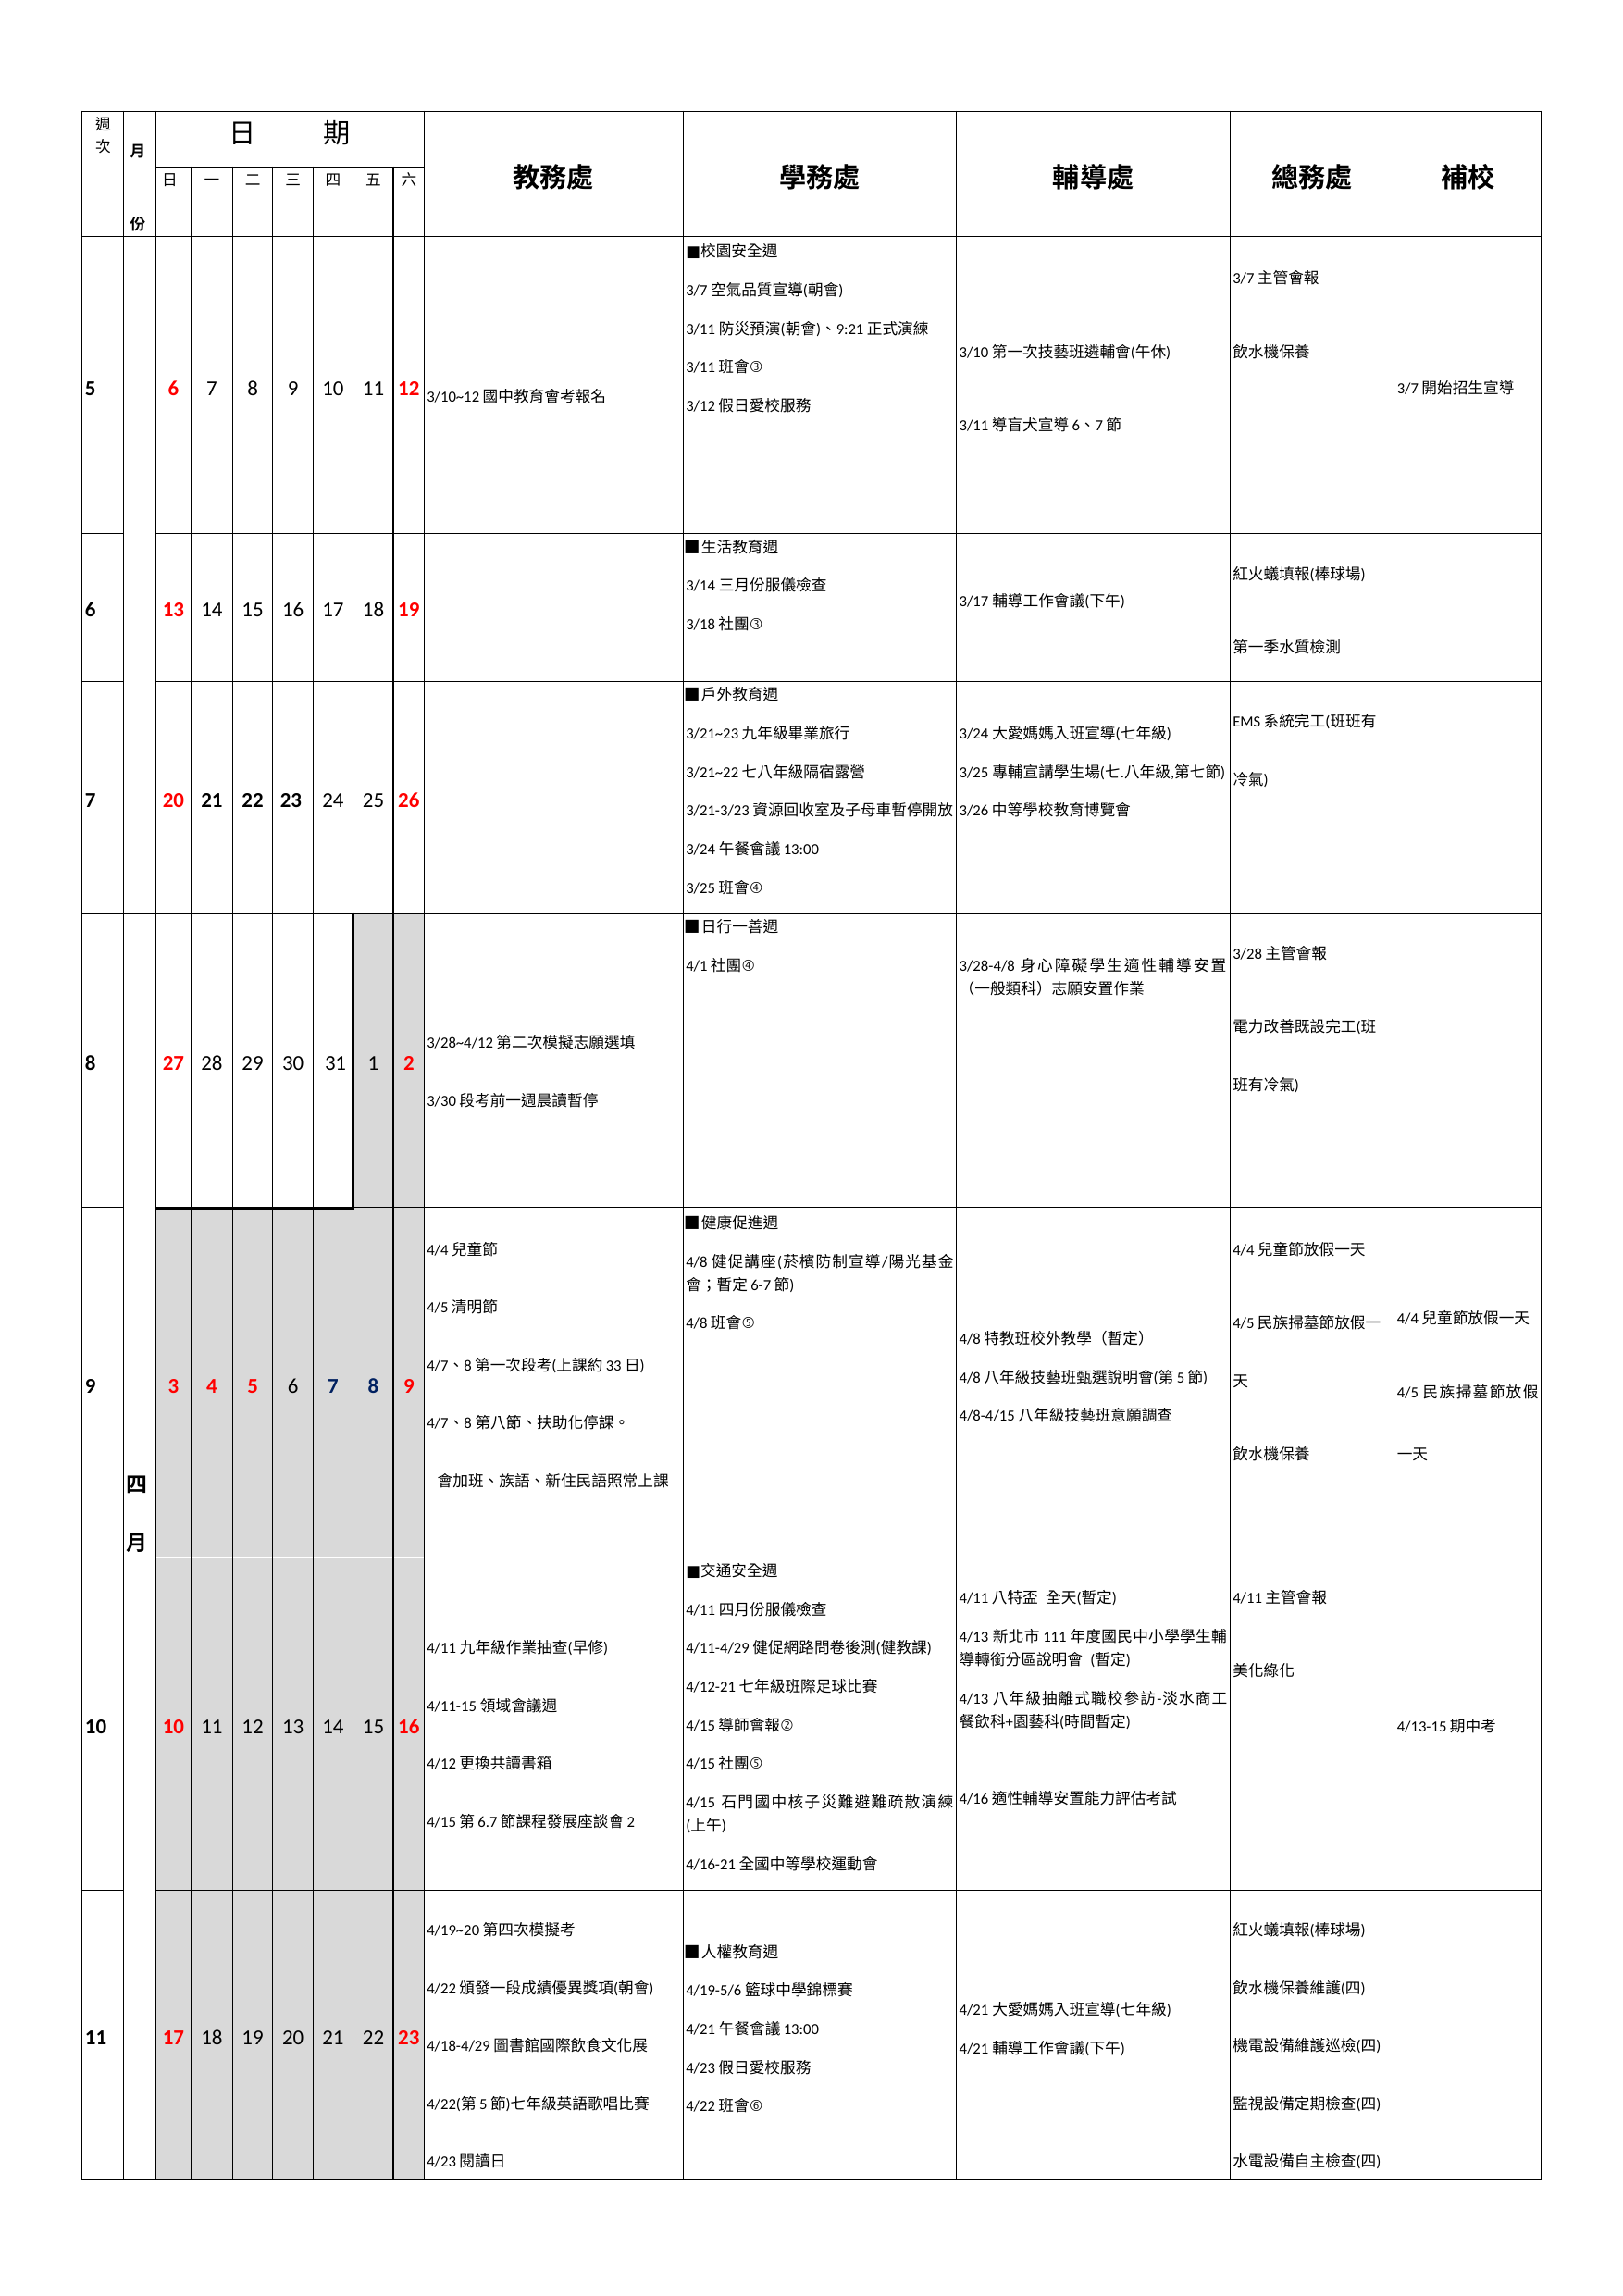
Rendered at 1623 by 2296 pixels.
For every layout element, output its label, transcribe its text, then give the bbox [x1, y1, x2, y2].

table_cell 12 [394, 237, 424, 533]
table_cell 25 [353, 682, 392, 913]
table_cell 13 [156, 534, 191, 681]
table_cell 10 [82, 1558, 123, 1890]
table_cell 7 [82, 682, 123, 913]
table_cell 9 [394, 1208, 424, 1557]
table_cell 三 [273, 168, 313, 236]
table_cell 二 [233, 168, 272, 236]
table_cell 3/17 輔導工作會議(下午) [957, 534, 1230, 681]
table_cell 26 [394, 682, 424, 913]
table_cell 戶外教育週 3/21~23九年級畢業旅行 3/21~22七八年級隔宿露營 3/21-3/23資源回收室及子母車暫停開放 3/24 午餐會議13:00 3/25班會 [684, 682, 956, 913]
table_cell 4/13-15期中考 [1394, 1558, 1541, 1890]
table_cell 六 [394, 168, 424, 236]
table_cell 24 [314, 682, 353, 913]
table_cell 19 [394, 534, 424, 681]
table_cell 5 [233, 1210, 272, 1557]
table_cell 6 [82, 534, 123, 681]
table_cell 17 [314, 534, 353, 681]
table_cell 7 [314, 1210, 353, 1557]
table_header 月 份 [124, 112, 155, 236]
table_cell 2 [394, 914, 424, 1207]
table_cell 18 [353, 534, 392, 681]
table_cell 3/7主管會報 飲水機保養 [1231, 237, 1394, 533]
table_cell 一 [192, 168, 232, 236]
table_cell 四月 [124, 914, 155, 2179]
table_cell 3/28~4/12第二次模擬志願選填 3/30段考前一週晨讀暫停 [425, 914, 683, 1207]
table_cell 8 [233, 237, 272, 533]
table_cell 4/4兒童節放假一天 4/5民族掃墓節放假一天 飲水機保養 [1231, 1208, 1394, 1557]
table_header 學務處 [684, 112, 956, 236]
table_cell 16 [394, 1558, 424, 1890]
table_cell 4/11 九年級作業抽查(早修) 4/11-15 領域會議週 4/12更換共讀書箱 4/15第6.7節課程發展座談會2 [425, 1558, 683, 1890]
table_cell 10 [156, 1558, 191, 1890]
table_cell 7 [192, 237, 232, 533]
table_cell 3/10~12國中教育會考報名 [425, 237, 683, 533]
table_cell EMS系統完工(班班有冷氣) [1231, 682, 1394, 913]
table_cell 日行一善週 4/1社團 [684, 914, 956, 1207]
table_cell 5 [82, 237, 123, 533]
table_header 補校 [1394, 112, 1541, 236]
table_cell 4/11八特盃 全天(暫定) 4/13 新北市111年度國民中小學學生輔導轉銜分區說明會 (暫定) 4/13八年級抽離式職校參訪-淡水商工餐飲科+園藝科(時間暫定) 4/16適性輔導安置能力評估考試 [957, 1558, 1230, 1890]
table_cell [425, 682, 683, 913]
table_cell 4 [192, 1210, 232, 1557]
table_cell 18 [192, 1891, 232, 2179]
table_cell 23 [273, 682, 313, 913]
table_cell 9 [82, 1208, 123, 1557]
table_cell 日 [156, 168, 191, 236]
table_header 教務處 [425, 112, 683, 236]
table_cell 4/19~20第四次模擬考 4/22頒發一段成績優異獎項(朝會) 4/18-4/29圖書館國際飲食文化展 4/22(第5節)七年級英語歌唱比賽 4/23閱讀日 [425, 1891, 683, 2179]
table_cell 8 [353, 1208, 392, 1557]
table_cell 4/21 大愛媽媽入班宣導(七年級) 4/21 輔導工作會議(下午) [957, 1891, 1230, 2179]
table_cell 22 [233, 682, 272, 913]
table_cell 20 [156, 682, 191, 913]
table_cell 3/24 大愛媽媽入班宣導(七年級) 3/25 專輔宣講學生場(七.八年級,第七節) 3/26中等學校教育博覽會 [957, 682, 1230, 913]
table_cell 6 [156, 237, 191, 533]
table_cell 23 [394, 1891, 424, 2179]
table_cell 3 [156, 1210, 191, 1557]
table_cell 15 [233, 534, 272, 681]
table_cell 健康促進週 4/8健促講座(菸檳防制宣導/陽光基金會；暫定6-7節) 4/8班會 [684, 1208, 956, 1557]
table_cell 14 [192, 534, 232, 681]
table_cell 紅火蟻填報(棒球場) 第一季水質檢測 [1231, 534, 1394, 681]
table_cell 16 [273, 534, 313, 681]
table_cell 27 [156, 914, 191, 1207]
table_cell 生活教育週 3/14 三月份服儀檢查 3/18社團 [684, 534, 956, 681]
table_cell 15 [353, 1558, 392, 1890]
table_header 輔導處 [957, 112, 1230, 236]
table_cell 五 [353, 168, 392, 236]
table_cell 13 [273, 1558, 313, 1890]
table_header 週 次 [82, 112, 123, 236]
table_cell 12 [233, 1558, 272, 1890]
table_cell ■交通安全週 4/11 四月份服儀檢查 4/11-4/29健促網路問卷後測(健教課) 4/12-21七年級班際足球比賽 4/15導師會報 4/15社團 4/15 石門國中核子災難避難疏散演練(上午) 4/16-21全國中等學校運動會 [684, 1558, 956, 1890]
table_cell 19 [233, 1891, 272, 2179]
table_cell 11 [192, 1558, 232, 1890]
table_cell 4/11主管會報 美化綠化 [1231, 1558, 1394, 1890]
table_cell 11 [82, 1891, 123, 2179]
table_cell 4/4兒童節 4/5清明節 4/7、8第一次段考(上課約33日) 4/7、8 第八節、扶助化停課。 會加班、族語、新住民語照常上課 [425, 1208, 683, 1557]
table_cell 20 [273, 1891, 313, 2179]
table_cell 10 [314, 237, 353, 533]
table_cell [124, 237, 155, 913]
table_cell [1394, 534, 1541, 681]
table_cell 1 [354, 914, 392, 1207]
table_cell 6 [273, 1210, 313, 1557]
table_cell 3/10第一次技藝班遴輔會(午休) 3/11導盲犬宣導6、7節 [957, 237, 1230, 533]
table_cell 四 [314, 168, 353, 236]
table_cell 9 [273, 237, 313, 533]
table_cell 3/7開始招生宣導 [1394, 237, 1541, 533]
table_cell 4/8特教班校外教學（暫定） 4/8八年級技藝班甄選說明會(第5節) 4/8-4/15八年級技藝班意願調查 [957, 1208, 1230, 1557]
table_cell 11 [353, 237, 392, 533]
table_cell [425, 534, 683, 681]
table_cell 22 [353, 1891, 392, 2179]
table_cell 17 [156, 1891, 191, 2179]
table_cell [1394, 1891, 1541, 2179]
table_cell [1394, 682, 1541, 913]
table_cell 29 [233, 914, 272, 1207]
table_cell 14 [314, 1558, 353, 1890]
table_cell ■校園安全週 3/7空氣品質宣導(朝會) 3/11 防災預演(朝會)、9:21正式演練 3/11班會 3/12假日愛校服務 [684, 237, 956, 533]
table_cell 30 [273, 914, 313, 1207]
table_cell 21 [314, 1891, 353, 2179]
table_header 總務處 [1231, 112, 1394, 236]
table_cell 紅火蟻填報(棒球場) 飲水機保養維護(四) 機電設備維護巡檢(四) 監視設備定期檢查(四) 水電設備自主檢查(四) [1231, 1891, 1394, 2179]
table_cell 21 [192, 682, 232, 913]
table_cell 3/28主管會報 電力改善既設完工(班班有冷氣) [1231, 914, 1394, 1207]
table_cell 31 [314, 914, 352, 1207]
table_cell [1394, 914, 1541, 1207]
table_cell 3/28-4/8身心障礙學生適性輔導安置（一般類科）志願安置作業 [957, 914, 1230, 1207]
table_cell 8 [82, 914, 123, 1207]
table_header 日 期 [156, 112, 424, 166]
table_cell 人權教育週 4/19-5/6籃球中學錦標賽 4/21 午餐會議13:00 4/23假日愛校服務 4/22班會 [684, 1891, 956, 2179]
table_cell 4/4兒童節放假一天 4/5民族掃墓節放假一天 [1394, 1208, 1541, 1557]
table_cell 28 [192, 914, 232, 1207]
